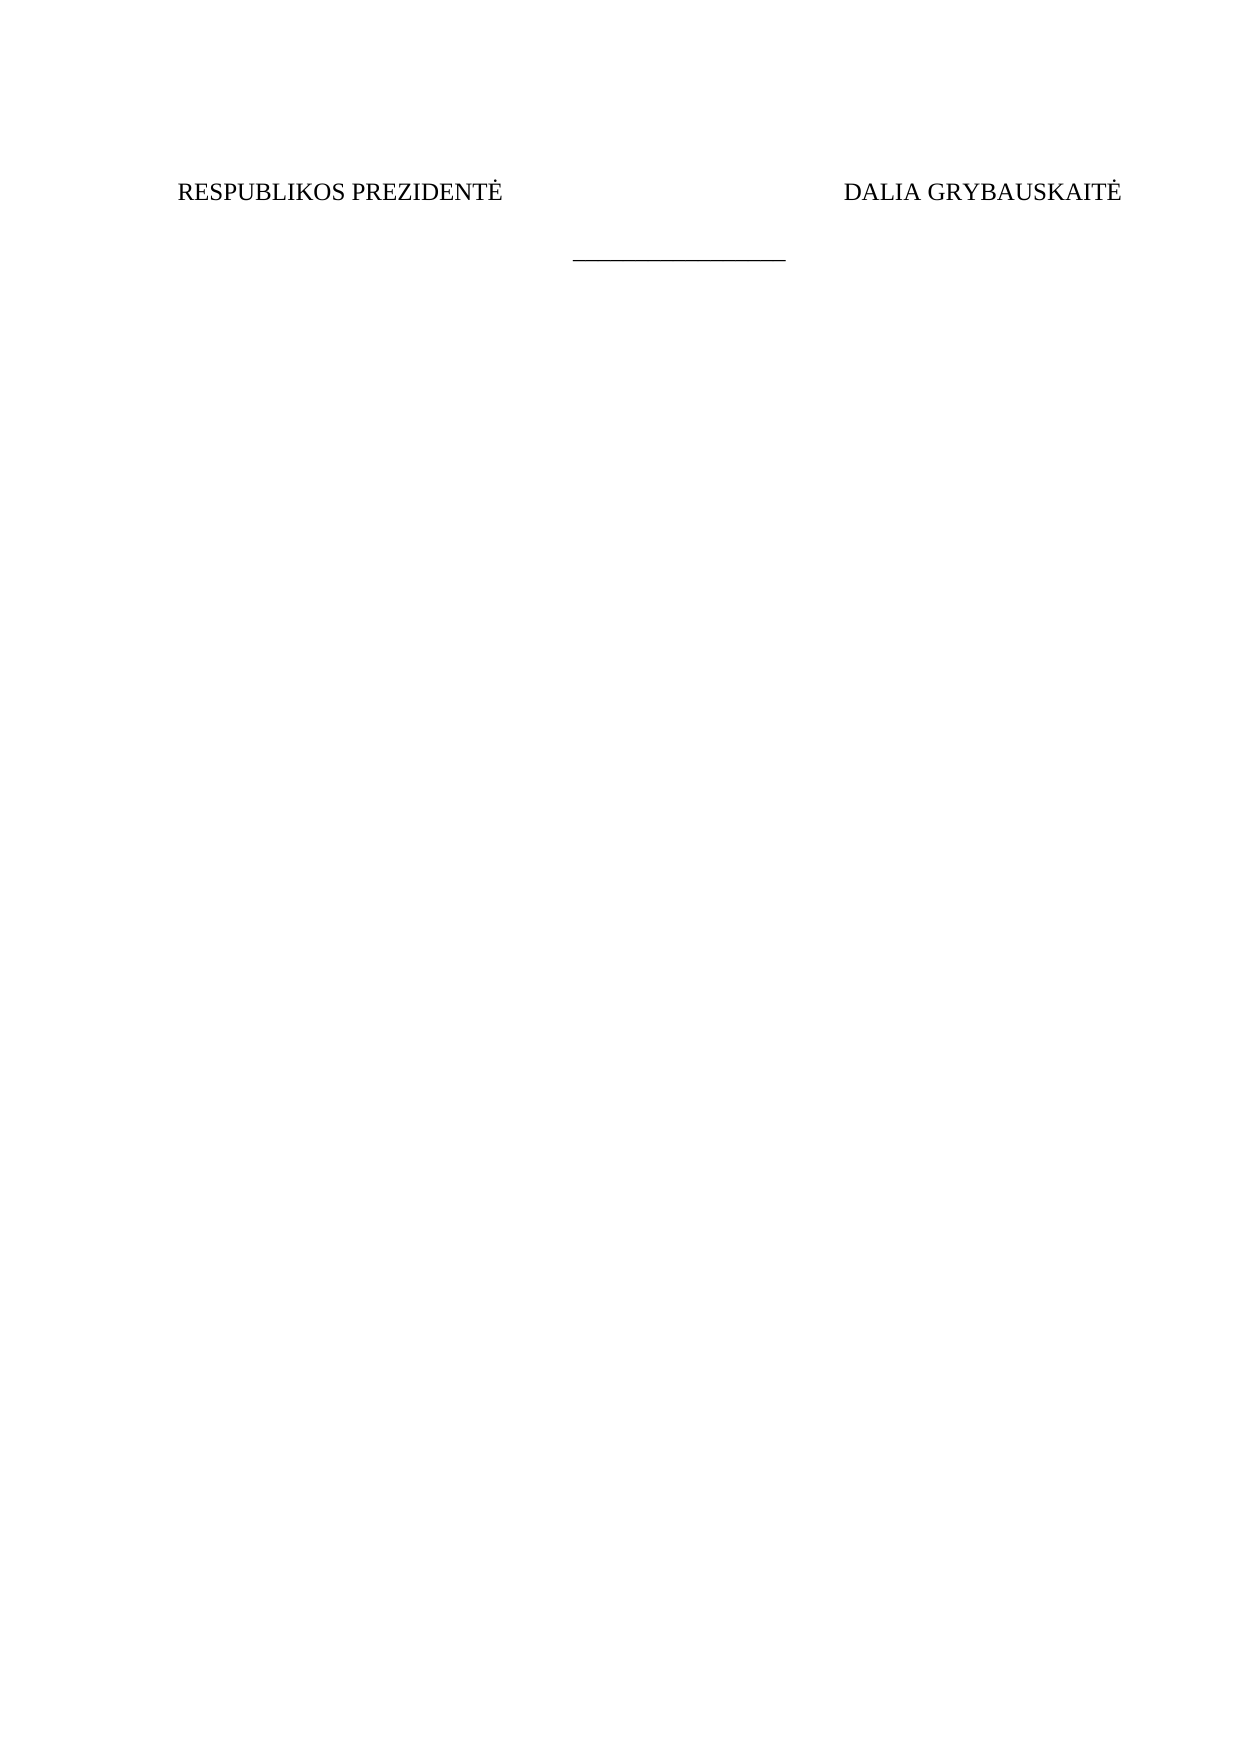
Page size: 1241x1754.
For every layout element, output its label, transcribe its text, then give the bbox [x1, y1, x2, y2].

text RESPUBLIKOS PREZIDENTĖ DALIA GRYBAUSKAITĖ [177, 177, 1181, 206]
text _________________ [177, 235, 1181, 263]
